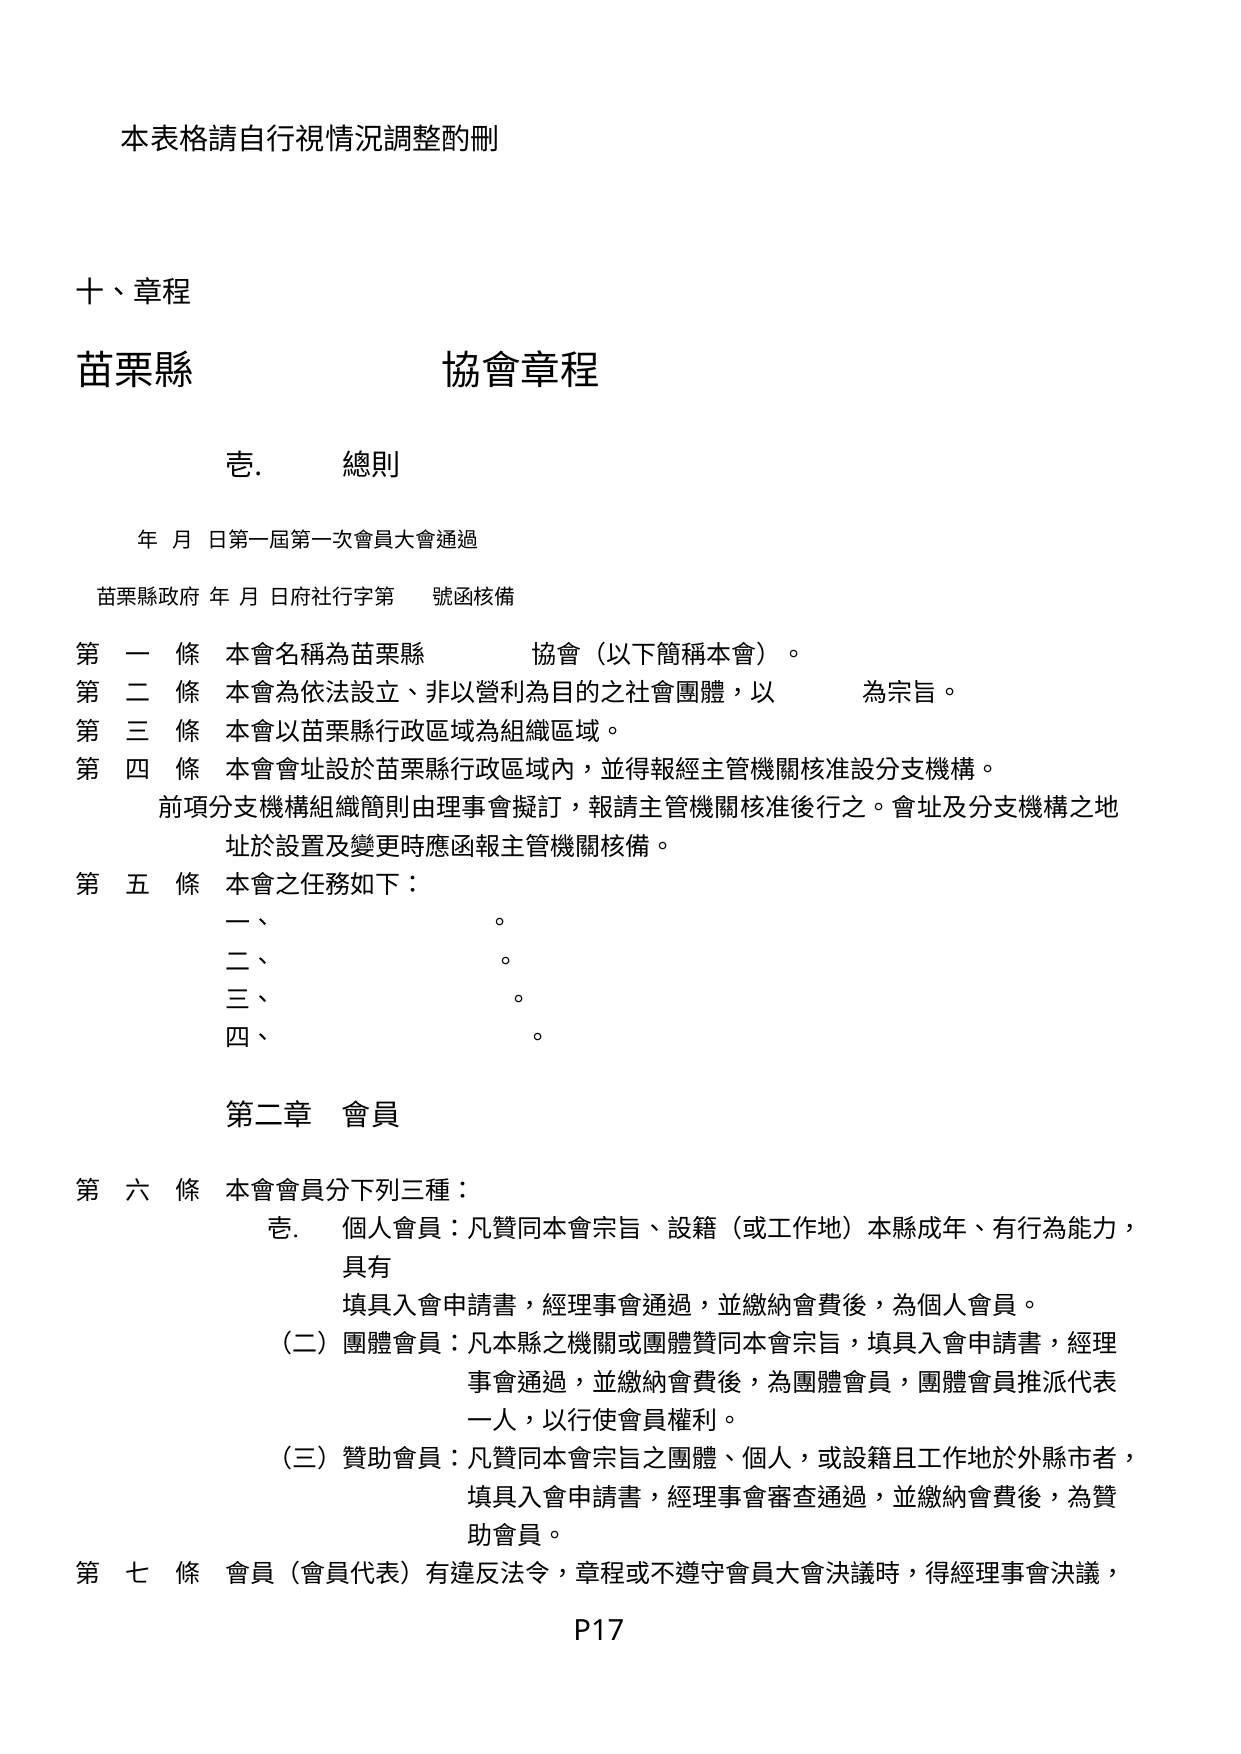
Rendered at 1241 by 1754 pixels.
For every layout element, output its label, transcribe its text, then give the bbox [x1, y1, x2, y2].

text 第 三 條 本會以苗栗縣行政區域為組織區域。 [75, 710, 1122, 748]
text 苗栗縣政府 年 月 日府社行字第 號函核備 [75, 576, 1122, 615]
text 第 二 條 本會為依法設立、非以營利為目的之社會團體，以 為宗旨。 [75, 672, 1122, 710]
text 二、 。 [225, 940, 1122, 978]
text （二）團體會員：凡本縣之機關或團體贊同本會宗旨，填具入會申請書，經理事會通過，並繳納會費後，為團體會員，團體會員推派代表一人，以行使會員權利。 [267, 1323, 1122, 1438]
text 第 六 條 本會會員分下列三種： [75, 1169, 1122, 1208]
text 第 七 條 會員（會員代表）有違反法令，章程或不遵守會員大會決議時，得經理事會決議，予以警告或停權處分，其危害團體情節重大者，得經會員大會決議予以除名。 [75, 1553, 1122, 1591]
text 十、章程 [75, 252, 1122, 328]
text 填具入會申請書，經理事會通過，並繳納會費後，為個人會員。 [342, 1284, 1122, 1323]
text （三）贊助會員：凡贊同本會宗旨之團體、個人，或設籍且工作地於外縣市者，填具入會申請書，經理事會審查通過，並繳納會費後，為贊助會員。 [267, 1438, 1122, 1553]
list 個人會員：凡贊同本會宗旨、設籍（或工作地）本縣成年、有行為能力，具有 [267, 1208, 1122, 1284]
text 本表格請自行視情況調整酌刪 [75, 98, 1122, 175]
list 總則 [225, 424, 1122, 501]
text 苗栗縣 協會章程 [75, 328, 1122, 405]
text 三、 。 [225, 978, 1122, 1017]
text 年 月 日第一屆第一次會員大會通過 [75, 519, 1122, 558]
text 第 一 條 本會名稱為苗栗縣 協會（以下簡稱本會）。 [75, 633, 1122, 672]
text 前項分支機構組織簡則由理事會擬訂，報請主管機關核准後行之。會址及分支機構之地址於設置及變更時應函報主管機關核備。 [75, 787, 1122, 863]
text 一、 。 [225, 902, 1122, 940]
text 第二章 會員 [225, 1074, 1122, 1151]
text 第 四 條 本會會址設於苗栗縣行政區域內，並得報經主管機關核准設分支機構。 [75, 748, 1122, 787]
text 第 五 條 本會之任務如下： [75, 863, 1122, 902]
text 四、 。 [225, 1017, 1122, 1055]
